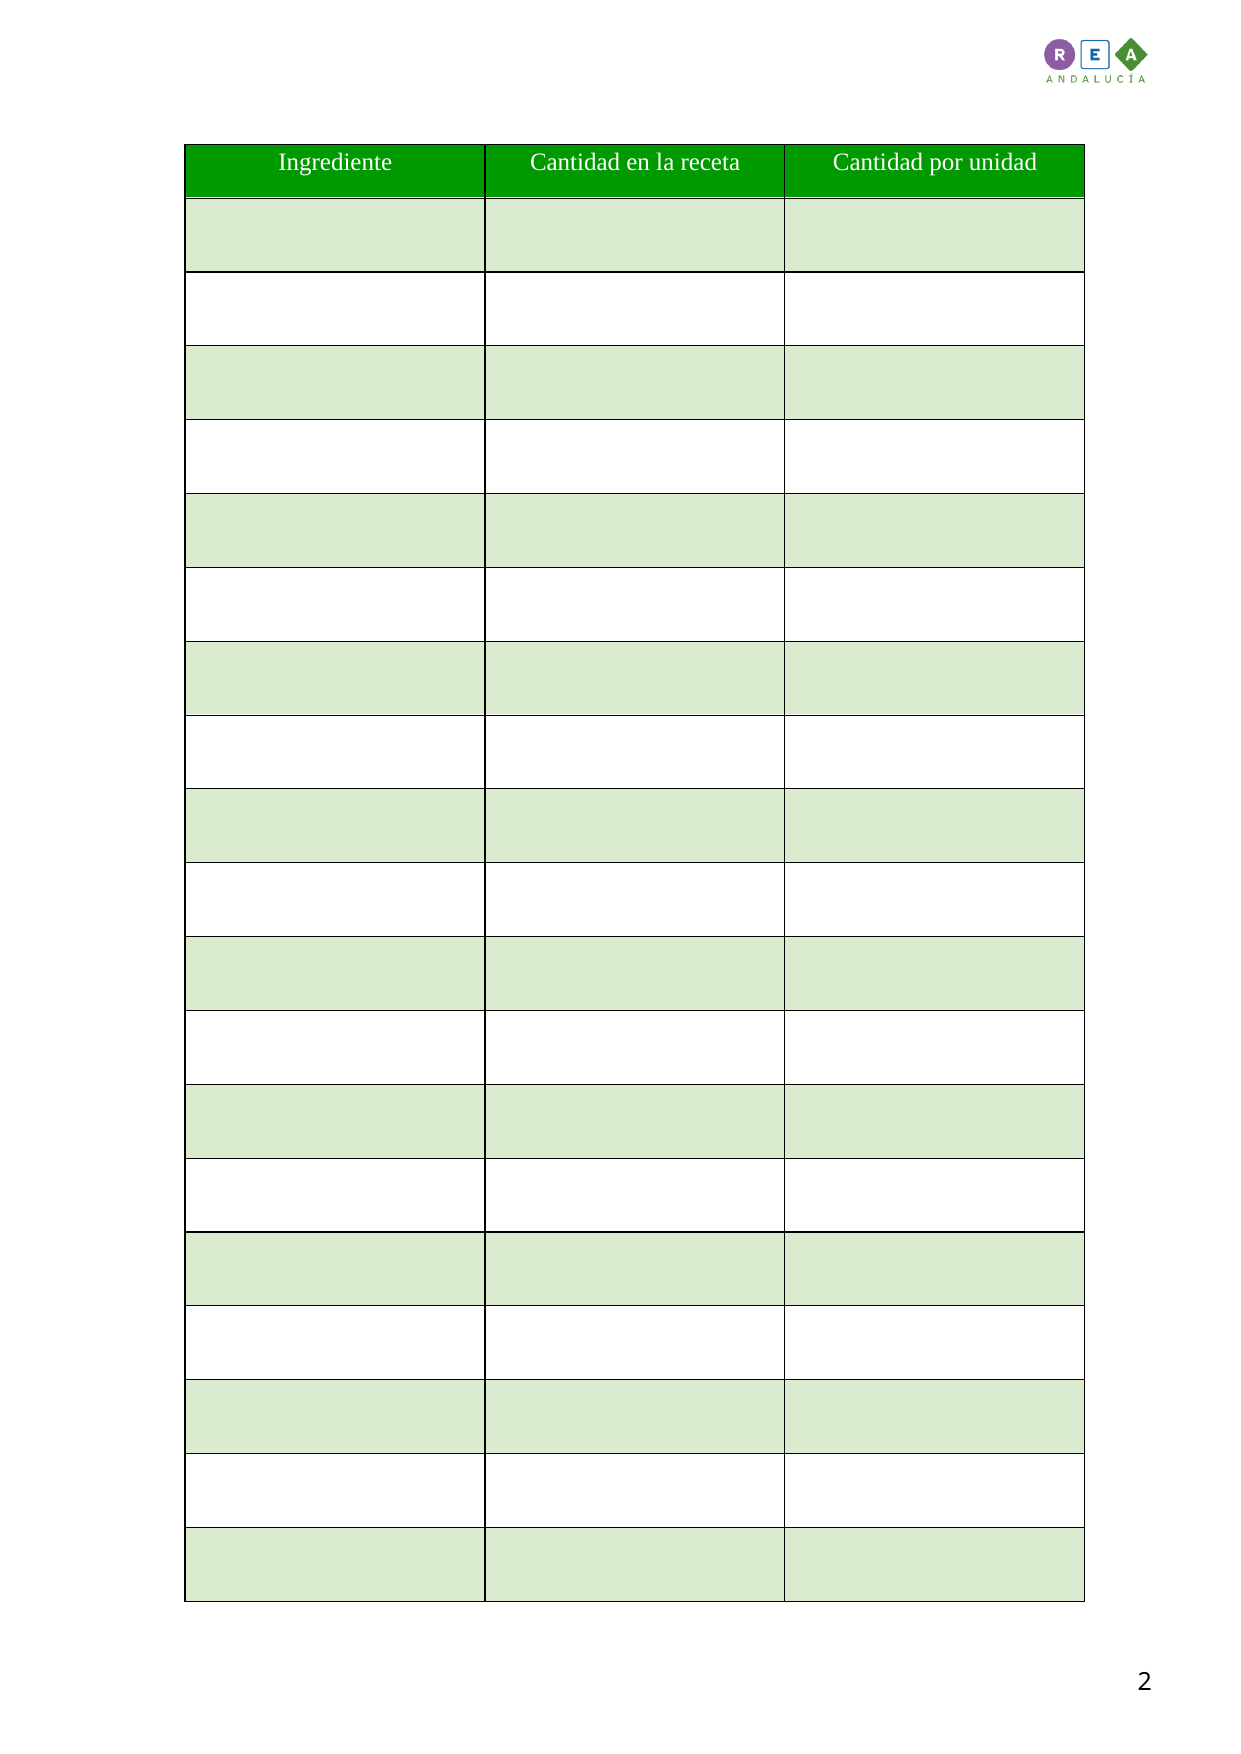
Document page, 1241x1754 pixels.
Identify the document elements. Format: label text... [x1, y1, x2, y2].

table_header Ingrediente [186, 145, 484, 197]
table_cell [785, 1159, 1084, 1231]
table_cell [785, 420, 1084, 493]
table_cell [486, 863, 784, 936]
table_cell [785, 1085, 1084, 1158]
table_cell [186, 642, 484, 714]
table_cell [486, 1159, 784, 1231]
table_header Cantidad en la receta [486, 145, 784, 197]
table_cell [486, 494, 784, 567]
table_cell [486, 1454, 784, 1527]
table_cell [785, 716, 1084, 788]
table_cell [486, 642, 784, 714]
table_cell [186, 789, 484, 862]
table_cell [486, 1380, 784, 1453]
table_cell [186, 1454, 484, 1527]
table_cell [186, 494, 484, 567]
table_cell [486, 1528, 784, 1601]
table_cell [186, 273, 484, 345]
table_cell [486, 789, 784, 862]
table_cell [486, 420, 784, 493]
table_cell [785, 1454, 1084, 1527]
table_cell [785, 1233, 1084, 1305]
table_cell [186, 937, 484, 1010]
table_cell [186, 1159, 484, 1231]
table_cell [186, 1233, 484, 1305]
table_cell [186, 1380, 484, 1453]
table_cell [186, 346, 484, 419]
table_cell [785, 1380, 1084, 1453]
table_cell [486, 199, 784, 271]
table_cell [186, 863, 484, 936]
table_cell [186, 716, 484, 788]
table_cell [785, 642, 1084, 714]
table_cell [486, 346, 784, 419]
table_cell [486, 1233, 784, 1305]
table_cell [785, 273, 1084, 345]
table_cell [785, 1011, 1084, 1084]
table_cell [785, 199, 1084, 271]
table_cell [486, 1306, 784, 1379]
table_cell [186, 1011, 484, 1084]
table_cell [486, 716, 784, 788]
table_cell [486, 1085, 784, 1158]
table_cell [186, 420, 484, 493]
table_cell [186, 199, 484, 271]
table_cell [785, 863, 1084, 936]
table_cell [785, 1306, 1084, 1379]
table_cell [186, 1528, 484, 1601]
table_cell [486, 273, 784, 345]
table_cell [785, 568, 1084, 641]
table_cell [785, 789, 1084, 862]
table_cell [186, 1085, 484, 1158]
table_cell [186, 1306, 484, 1379]
table_cell [785, 937, 1084, 1010]
table_cell [186, 568, 484, 641]
table_cell [486, 1011, 784, 1084]
table_cell [486, 937, 784, 1010]
table_cell [785, 494, 1084, 567]
table_header Cantidad por unidad [785, 145, 1084, 197]
table_cell [785, 346, 1084, 419]
table_cell [785, 1528, 1084, 1601]
table_cell [486, 568, 784, 641]
